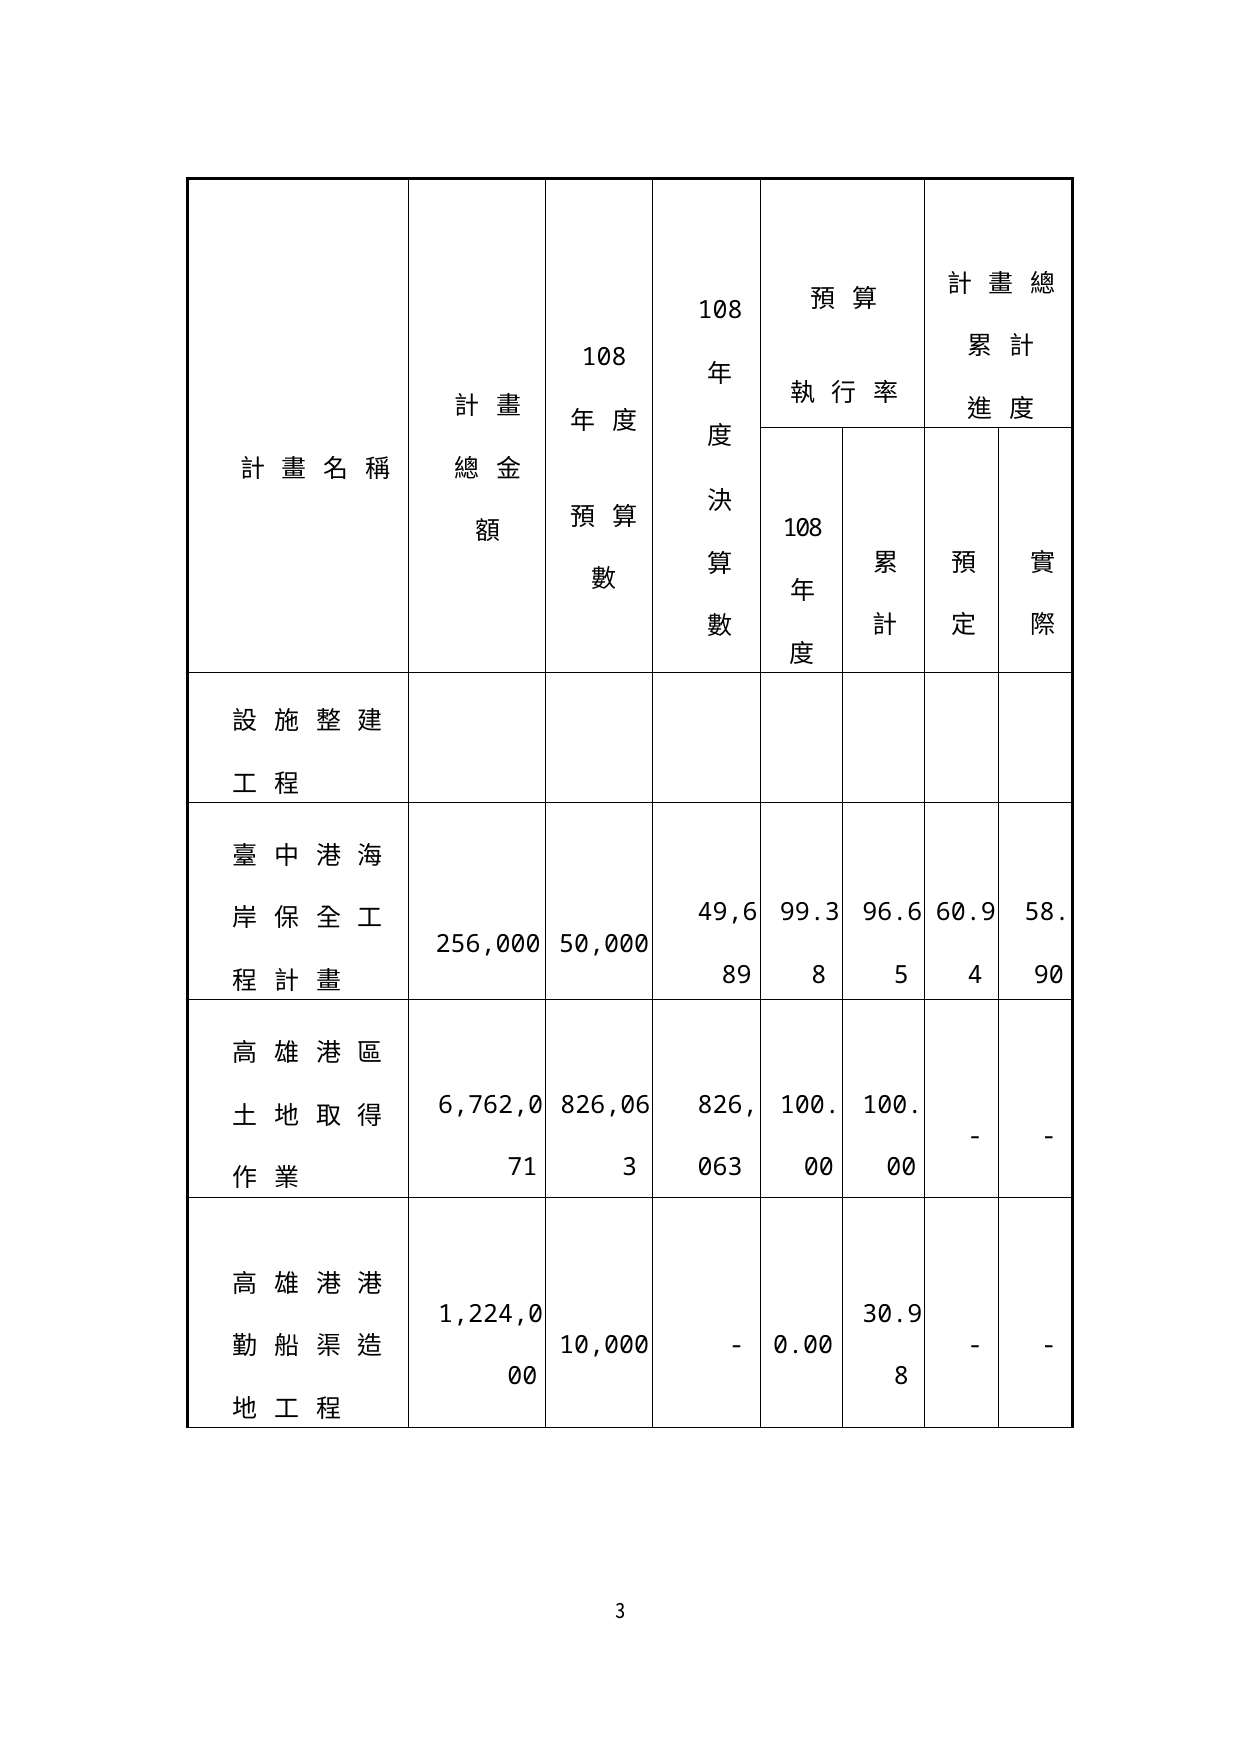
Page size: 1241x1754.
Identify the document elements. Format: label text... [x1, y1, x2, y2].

table_cell 49,689 [653, 803, 760, 999]
table_cell 30.98 [843, 1198, 924, 1427]
table_cell - [925, 1198, 998, 1427]
table_header 108年度 決算數 [653, 180, 760, 672]
table_cell 10,000 [546, 1198, 652, 1427]
table_cell [409, 673, 545, 802]
table_cell 60.94 [925, 803, 998, 999]
table_cell 設施整建工程 [189, 673, 408, 802]
table_cell 99.38 [761, 803, 842, 999]
table_cell 累計 [843, 428, 924, 672]
table_header 108年度 預算數 [546, 180, 652, 672]
table_cell 108年度 [761, 428, 842, 672]
table_cell - [925, 1000, 998, 1197]
table_cell [843, 673, 924, 802]
table_cell 100.00 [843, 1000, 924, 1197]
table_cell - [999, 1198, 1071, 1427]
table_cell 826,063 [653, 1000, 760, 1197]
table_cell 高雄港區土地取得作業 [189, 1000, 408, 1197]
table_cell 58.90 [999, 803, 1071, 999]
table_cell 256,000 [409, 803, 545, 999]
table_cell 0.00 [761, 1198, 842, 1427]
table_cell [546, 673, 652, 802]
table_header 計畫總累計 進度 [925, 180, 1071, 427]
table_cell [925, 673, 998, 802]
table_cell 50,000 [546, 803, 652, 999]
table_cell 96.65 [843, 803, 924, 999]
table_cell 6,762,071 [409, 1000, 545, 1197]
table_cell 預定 [925, 428, 998, 672]
table_cell 826,063 [546, 1000, 652, 1197]
table_cell [761, 673, 842, 802]
table_header 計畫總金額 [409, 180, 545, 672]
table_header 預算 執行率 [761, 180, 924, 427]
table_header 計畫名稱 [189, 180, 408, 672]
table_cell 1,224,000 [409, 1198, 545, 1427]
table_cell 實際 [999, 428, 1071, 672]
table_cell 臺中港海岸保全工程計畫 [189, 803, 408, 999]
table_cell 100.00 [761, 1000, 842, 1197]
table_cell [653, 673, 760, 802]
table_cell - [999, 1000, 1071, 1197]
table_cell - [653, 1198, 760, 1427]
table_cell [999, 673, 1071, 802]
table_cell 高雄港港勤船渠造地工程 [189, 1198, 408, 1427]
